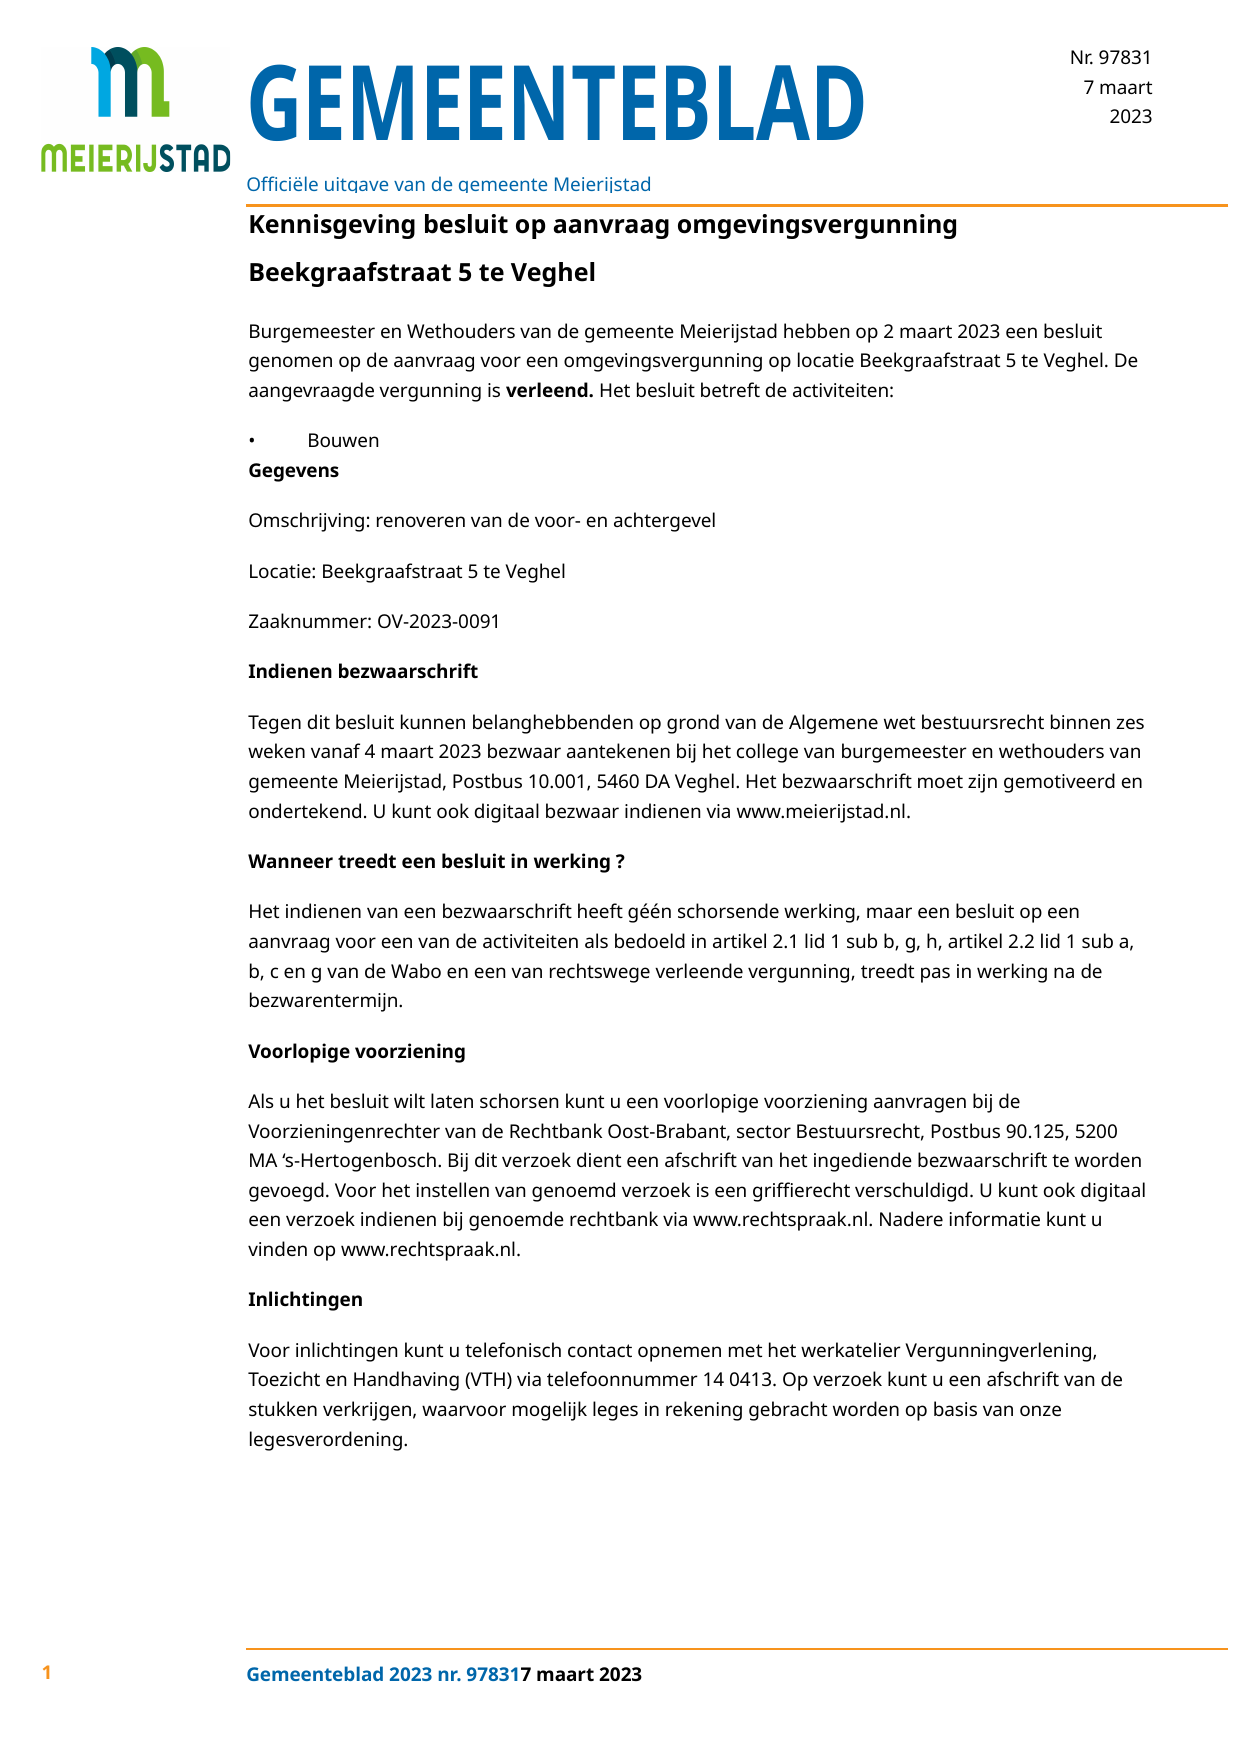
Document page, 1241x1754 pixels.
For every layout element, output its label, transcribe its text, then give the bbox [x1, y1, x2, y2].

text Wanneer treedt een besluit in werking ? [248, 848, 1152, 874]
text Tegen dit besluit kunnen belanghebbenden op grond van de Algemene wet bestuursrecht binnen zes weken vanaf 4 maart 2023 bezwaar aantekenen bij het college van burgemeester en wethouders van gemeente Meierijstad, Postbus 10.001, 5460 DA Veghel. Het bezwaarschrift moet zijn gemotiveerd en ondertekend. U kunt ook digitaal bezwaar indienen via www.meierijstad.nl. [248, 709, 1152, 824]
text Locatie: Beekgraafstraat 5 te Veghel [248, 558, 1152, 584]
picture [41, 47, 231, 172]
list Bouwen [248, 427, 1152, 453]
text Kennisgeving besluit op aanvraag omgevingsvergunning Beekgraafstraat 5 te Veghel [248, 207, 1152, 288]
text Voorlopige voorziening [248, 1038, 1152, 1064]
text Inlichtingen [248, 1287, 1152, 1312]
text Voor inlichtingen kunt u telefonisch contact opnemen met het werkatelier Vergunningverlening, Toezicht en Handhaving (VTH) via telefoonnummer 14 0413. Op verzoek kunt u een afschrift van de stukken verkrijgen, waarvoor mogelijk leges in rekening gebracht worden op basis van onze legesverordening. [248, 1337, 1152, 1452]
text Gegevens [248, 457, 1152, 483]
text Omschrijving: renoveren van de voor- en achtergevel [248, 507, 1152, 533]
text Zaaknummer: OV-2023-0091 [248, 608, 1152, 634]
text Het indienen van een bezwaarschrift heeft géén schorsende werking, maar een besluit op een aanvraag voor een van de activiteiten als bedoeld in artikel 2.1 lid 1 sub b, g, h, artikel 2.2 lid 1 sub a, b, c en g van de Wabo en een van rechtswege verleende vergunning, treedt pas in werking na de bezwarentermijn. [248, 899, 1152, 1013]
text Burgemeester en Wethouders van de gemeente Meierijstad hebben op 2 maart 2023 een besluit genomen op de aanvraag voor een omgevingsvergunning op locatie Beekgraafstraat 5 te Veghel. De aangevraagde vergunning is verleend. Het besluit betreft de activiteiten: [248, 318, 1152, 403]
text Indienen bezwaarschrift [248, 659, 1152, 684]
text Als u het besluit wilt laten schorsen kunt u een voorlopige voorziening aanvragen bij de Voorzieningenrechter van de Rechtbank Oost-Brabant, sector Bestuursrecht, Postbus 90.125, 5200 MA ‘s-Hertogenbosch. Bij dit verzoek dient een afschrift van het ingediende bezwaarschrift te worden gevoegd. Voor het instellen van genoemd verzoek is een griffierecht verschuldigd. U kunt ook digitaal een verzoek indienen bij genoemde rechtbank via www.rechtspraak.nl. Nadere informatie kunt u vinden op www.rechtspraak.nl. [248, 1088, 1152, 1262]
